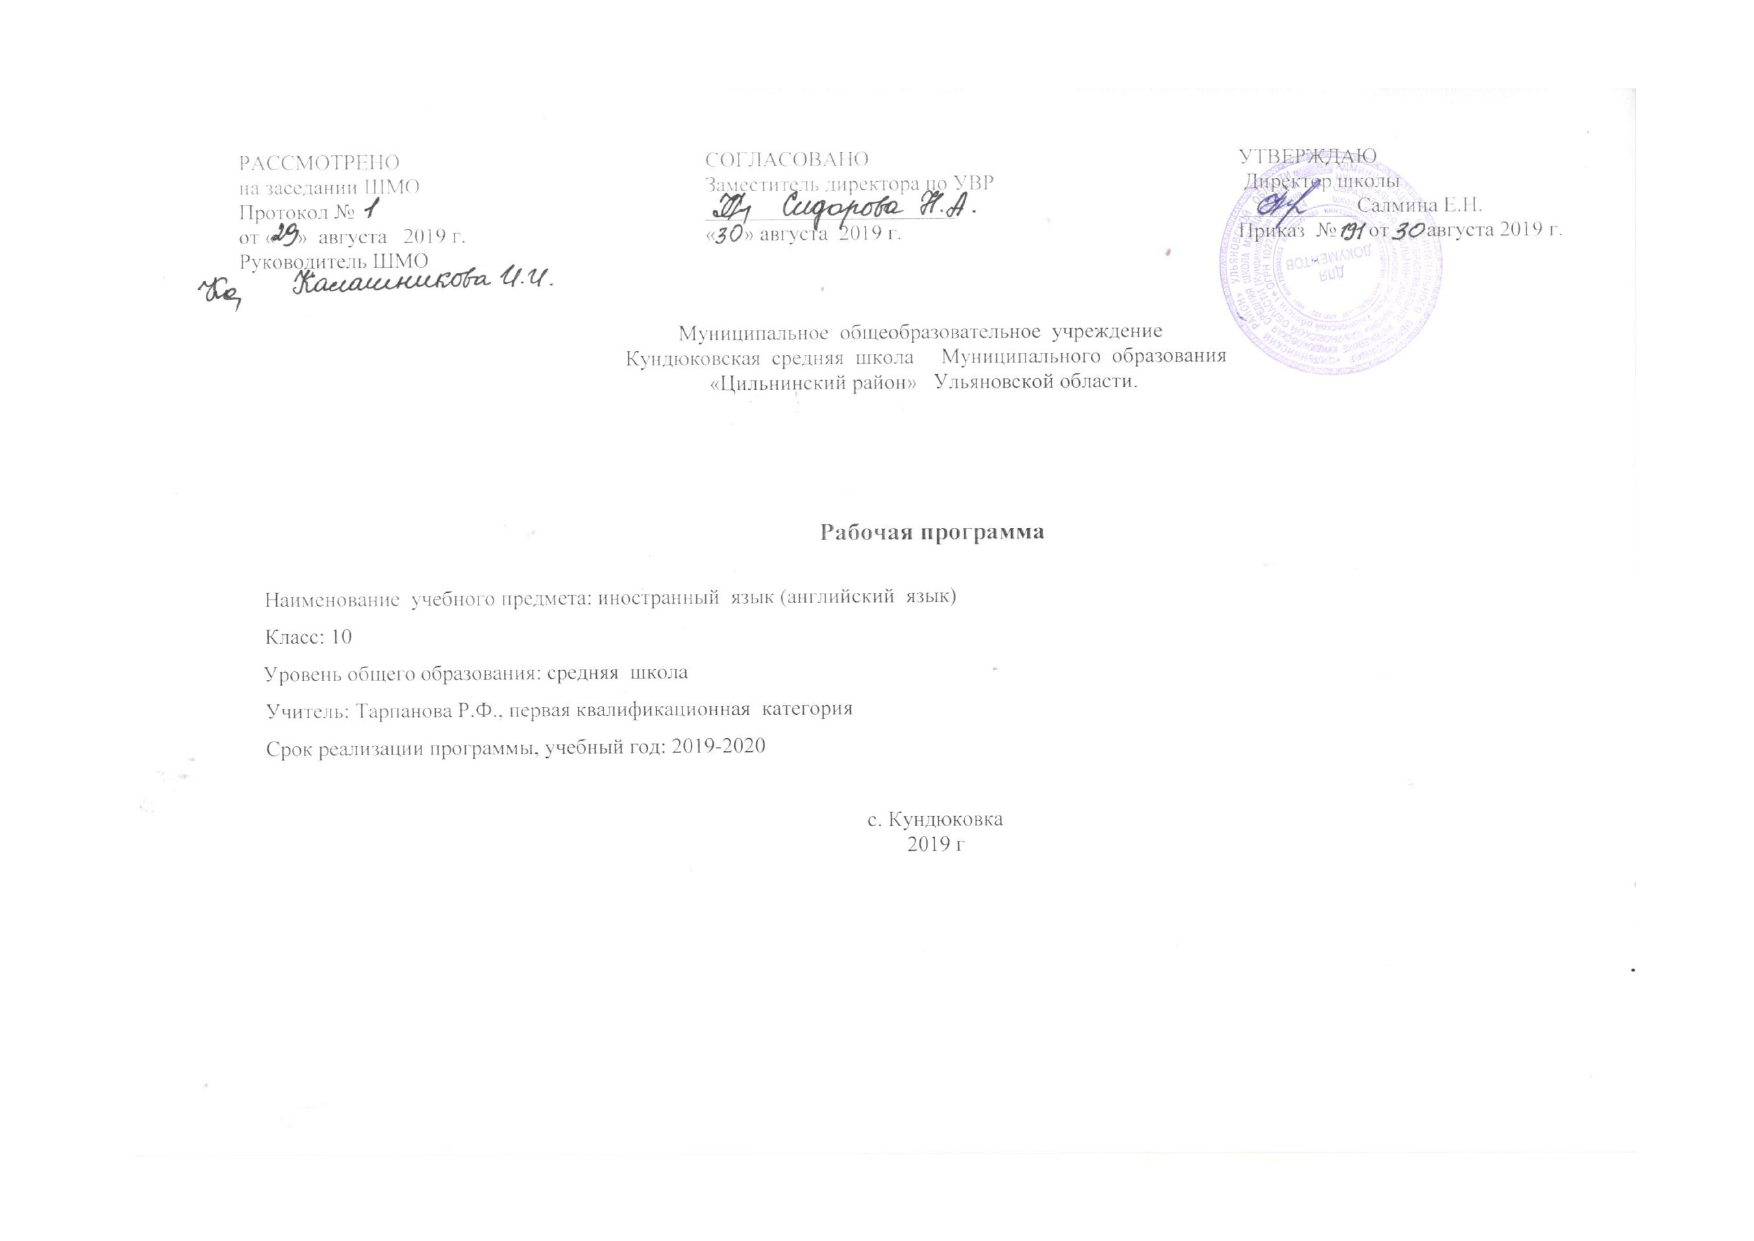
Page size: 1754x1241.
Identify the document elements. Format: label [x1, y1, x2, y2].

picture [118, 88, 1636, 1163]
